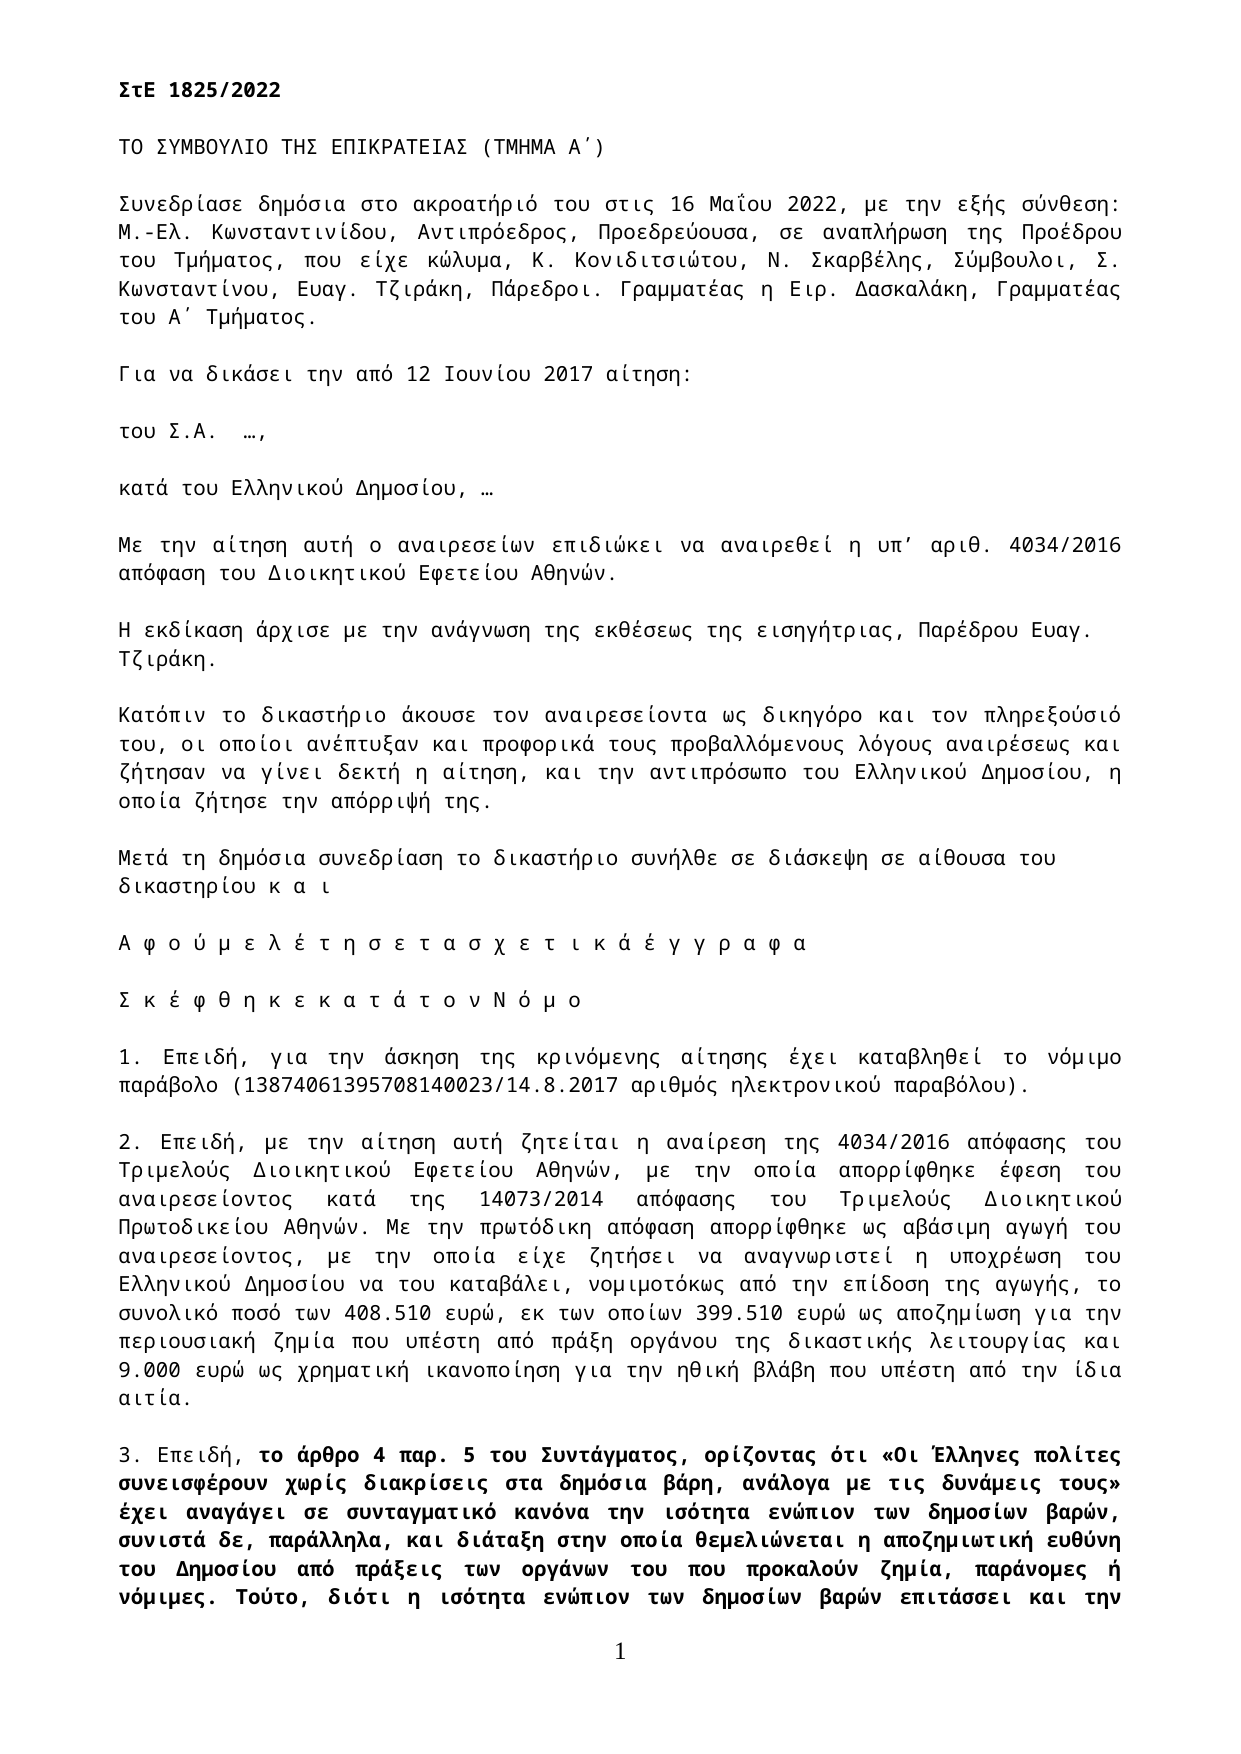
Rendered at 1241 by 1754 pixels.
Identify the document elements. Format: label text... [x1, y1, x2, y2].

text Συνεδρίασε δημόσια στο ακροατήριό του στις 16 Μαΐου 2022, με την εξής σύνθεση: Μ.-Ελ. Κωνσταντινίδου, Αντιπρόεδρος, Προεδρεύουσα, σε αναπλήρωση της Προέδρου του Τμήματος, που είχε κώλυμα, Κ. Κονιδιτσιώτου, Ν. Σκαρβέλης, Σύμβουλοι, Σ. Κωνσταντίνου, Ευαγ. Τζιράκη, Πάρεδροι. Γραμματέας η Ειρ. Δασκαλάκη, Γραμματέας του Α΄ Τμήματος. [118, 189, 1122, 331]
text 3. Επειδή, το άρθρο 4 παρ. 5 του Συντάγματος, ορίζοντας ότι «Οι Έλληνες πολίτες συνεισφέρουν χωρίς διακρίσεις στα δημόσια βάρη, ανάλογα με τις δυνάμεις τους» έχει αναγάγει σε συνταγματικό κανόνα την ισότητα ενώπιον των δημοσίων βαρών, συνιστά δε, παράλληλα, και διάταξη στην οποία θεμελιώνεται η αποζημιωτική ευθύνη του Δημοσίου από πράξεις των οργάνων του που προκαλούν ζημία, παράνομες ή νόμιμες. Τούτο, διότι η ισότητα ενώπιον των δημοσίων βαρών επιτάσσει και την [118, 1440, 1122, 1611]
text του Σ.Α. …, [118, 416, 1122, 445]
text ΤΟ ΣΥΜΒΟΥΛΙΟ ΤΗΣ ΕΠΙΚΡΑΤΕΙΑΣ (ΤΜΗΜΑ Α΄) [118, 132, 1122, 160]
text κατά του Ελληνικού Δημοσίου, … [118, 473, 1122, 502]
text Μετά τη δημόσια συνεδρίαση το δικαστήριο συνήλθε σε διάσκεψη σε αίθουσα του δικαστηρίου κ α ι [118, 843, 1122, 900]
text 1. Επειδή, για την άσκηση της κρινόμενης αίτησης έχει καταβληθεί το νόμιμο παράβολο (13874061395708140023/14.8.2017 αριθμός ηλεκτρονικού παραβόλου). [118, 1042, 1122, 1099]
text ΣτΕ 1825/2022 [118, 75, 1122, 103]
text Για να δικάσει την από 12 Ιουνίου 2017 αίτηση: [118, 359, 1122, 388]
text Κατόπιν το δικαστήριο άκουσε τον αναιρεσείοντα ως δικηγόρο και τον πληρεξούσιό του, οι οποίοι ανέπτυξαν και προφορικά τους προβαλλόμενους λόγους αναιρέσεως και ζήτησαν να γίνει δεκτή η αίτηση, και την αντιπρόσωπο του Ελληνικού Δημοσίου, η οποία ζήτησε την απόρριψή της. [118, 701, 1122, 814]
text Με την αίτηση αυτή ο αναιρεσείων επιδιώκει να αναιρεθεί η υπ’ αριθ. 4034/2016 απόφαση του Διοικητικού Εφετείου Αθηνών. [118, 530, 1122, 587]
text Η εκδίκαση άρχισε με την ανάγνωση της εκθέσεως της εισηγήτριας, Παρέδρου Ευαγ. Τζιράκη. [118, 615, 1122, 672]
text 2. Επειδή, με την αίτηση αυτή ζητείται η αναίρεση της 4034/2016 απόφασης του Τριμελούς Διοικητικού Εφετείου Αθηνών, με την οποία απορρίφθηκε έφεση του αναιρεσείοντος κατά της 14073/2014 απόφασης του Τριμελούς Διοικητικού Πρωτοδικείου Αθηνών. Με την πρωτόδικη απόφαση απορρίφθηκε ως αβάσιμη αγωγή του αναιρεσείοντος, με την οποία είχε ζητήσει να αναγνωριστεί η υποχρέωση του Ελληνικού Δημοσίου να του καταβάλει, νομιμοτόκως από την επίδοση της αγωγής, το συνολικό ποσό των 408.510 ευρώ, εκ των οποίων 399.510 ευρώ ως αποζημίωση για την περιουσιακή ζημία που υπέστη από πράξη οργάνου της δικαστικής λειτουργίας και 9.000 ευρώ ως χρηματική ικανοποίηση για την ηθική βλάβη που υπέστη από την ίδια αιτία. [118, 1127, 1122, 1412]
text Α φ ο ύ μ ε λ έ τ η σ ε τ α σ χ ε τ ι κ ά έ γ γ ρ α φ α [118, 928, 1122, 957]
text Σ κ έ φ θ η κ ε κ α τ ά τ ο ν Ν ό μ ο [118, 985, 1122, 1013]
